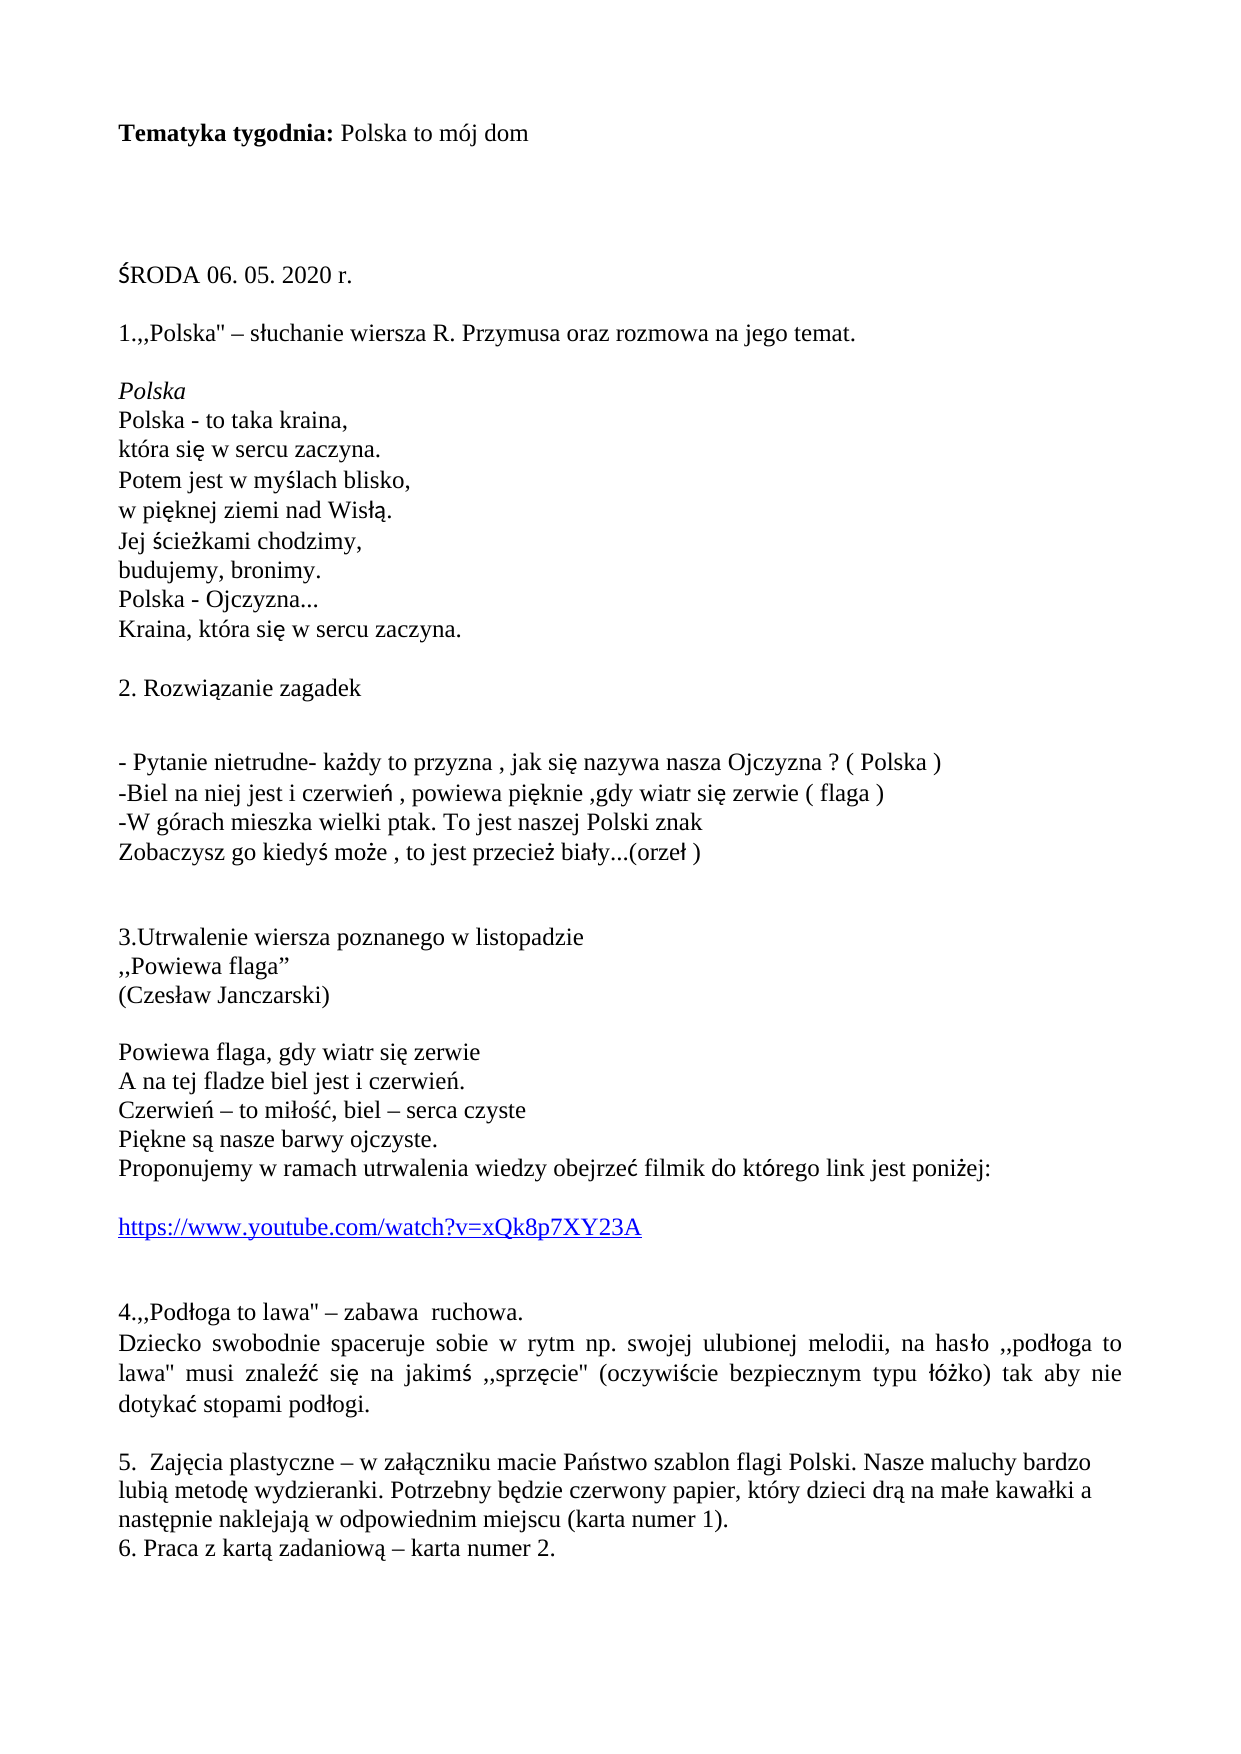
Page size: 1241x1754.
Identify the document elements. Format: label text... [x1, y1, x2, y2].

text https://www.youtube.com/watch?v=xQk8p7XY23A [118, 1212, 1122, 1241]
text 5. Zajęcia plastyczne – w załączniku macie Państwo szablon flagi Polski. Nasze maluchy bardzo lubią metodę wydzieranki. Potrzebny będzie czerwony papier, który dzieci drą na małe kawałki a następnie naklejają w odpowiednim miejscu (karta numer 1). [118, 1447, 1122, 1533]
text Tematyka tygodnia: Polska to mój dom [118, 118, 1122, 147]
text ,,Powiewa flaga” (Czesław Janczarski) Powiewa flaga, gdy wiatr się zerwie A na tej fladze biel jest i czerwień. Czerwień – to miłość, biel – serca czyste Piękne są nasze barwy ojczyste. [118, 951, 1122, 1152]
text Proponujemy w ramach utrwalenia wiedzy obejrzeć filmik do którego link jest poniżej: [118, 1152, 1122, 1183]
text 3.Utrwalenie wiersza poznanego w listopadzie [118, 922, 1122, 951]
text - Pytanie nietrudne- każdy to przyzna , jak się nazywa nasza Ojczyzna ? ( Polska ) -Biel na niej jest i czerwień , powiewa pięknie ,gdy wiatr się zerwie ( flaga ) -W górach mieszka wielki ptak. To jest naszej Polski znak Zobaczysz go kiedyś może , to jest przecież biały...(orzeł ) [118, 717, 1122, 894]
text Polska - to taka kraina, która się w sercu zaczyna. Potem jest w myślach blisko, w pięknej ziemi nad Wisłą. Jej ścieżkami chodzimy, budujemy, bronimy. Polska - Ojczyzna... Kraina, która się w sercu zaczyna. [118, 405, 1122, 644]
text ŚRODA 06. 05. 2020 r. [118, 259, 1122, 289]
text 2. Rozwiązanie zagadek [118, 672, 1122, 702]
text 6. Praca z kartą zadaniową – karta numer 2. [118, 1533, 1122, 1562]
text 1.,,Polska'' – słuchanie wiersza R. Przymusa oraz rozmowa na jego temat. [118, 317, 1122, 348]
text Dziecko swobodnie spaceruje sobie w rytm np. swojej ulubionej melodii, na hasło ,,podłoga to lawa'' musi znaleźć się na jakimś ,,sprzęcie'' (oczywiście bezpiecznym typu łóżko) tak aby nie dotykać stopami podłogi. [118, 1327, 1122, 1419]
text 4.,,Podłoga to lawa'' – zabawa ruchowa. [118, 1297, 1122, 1327]
text Polska [118, 376, 1122, 405]
